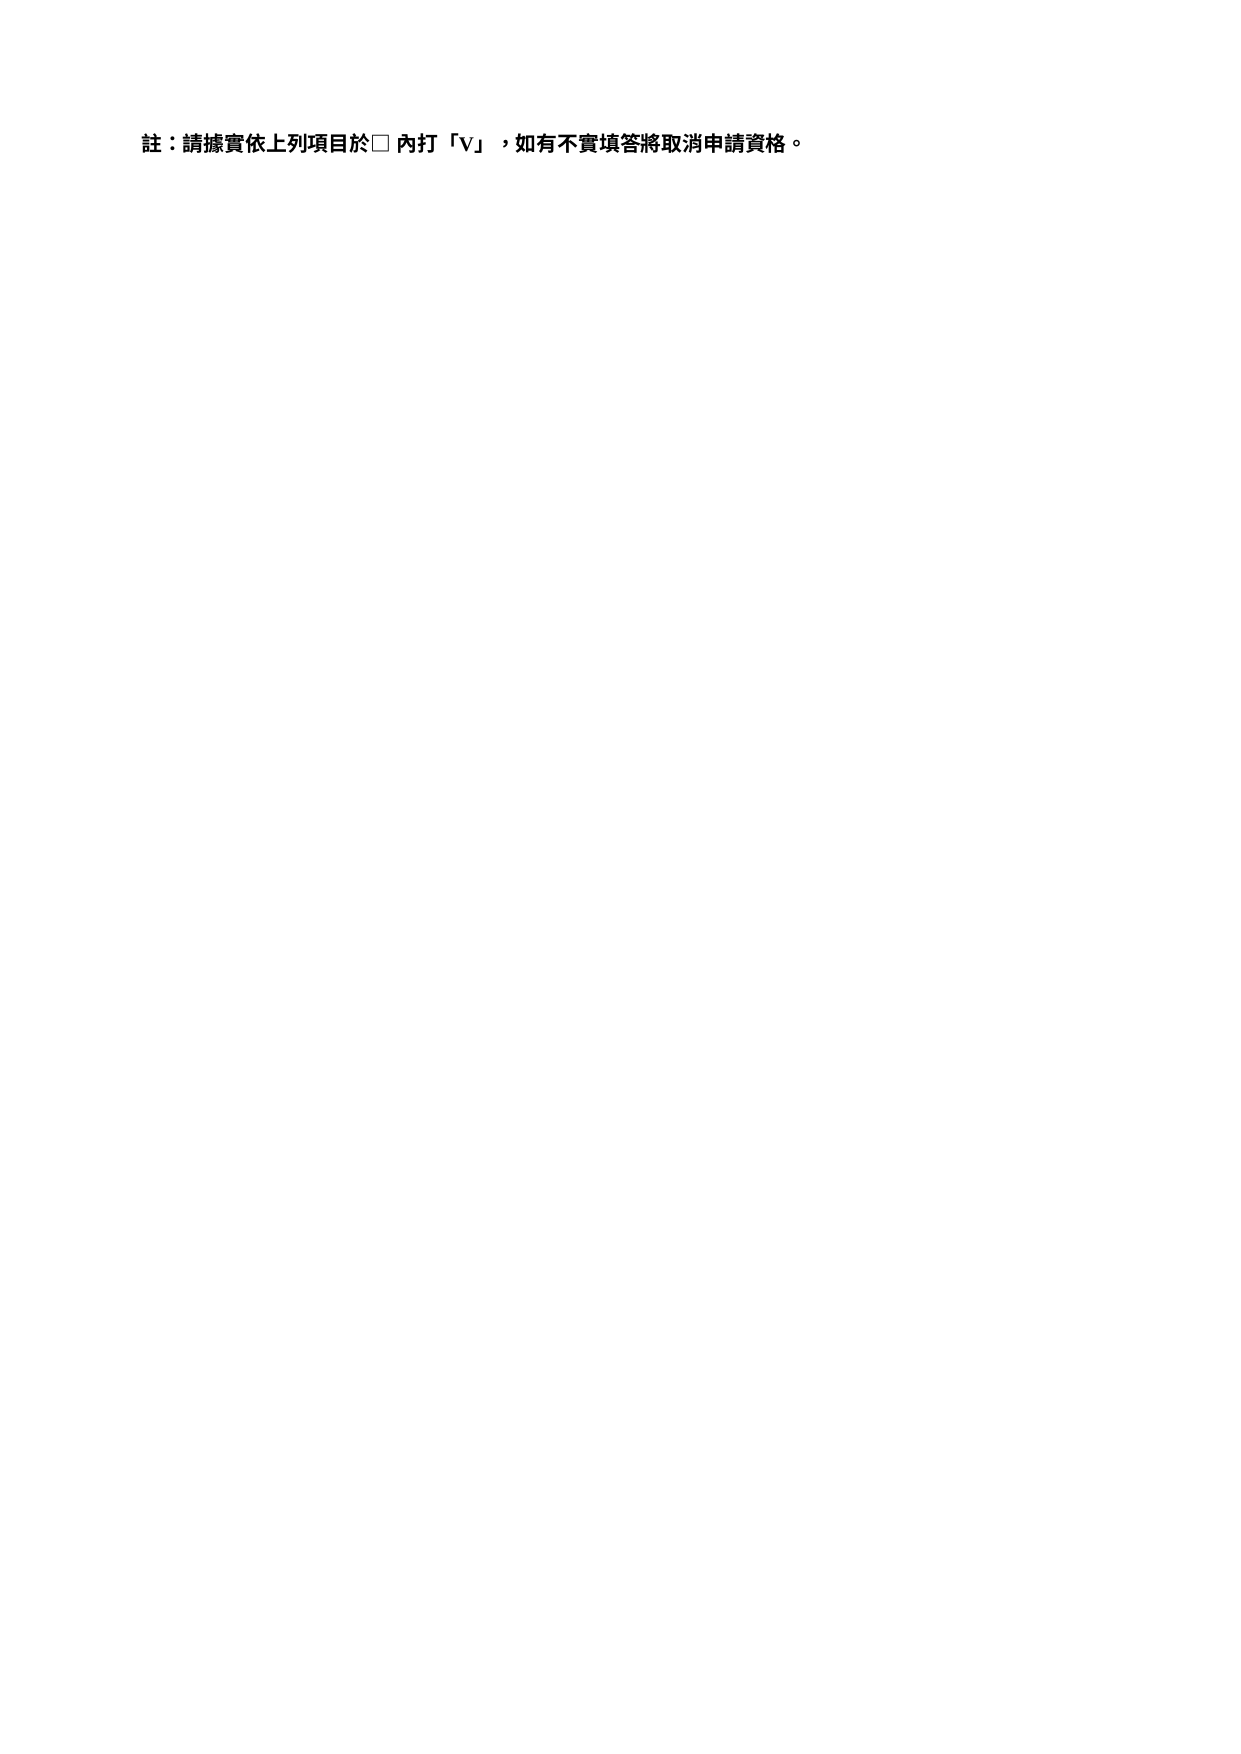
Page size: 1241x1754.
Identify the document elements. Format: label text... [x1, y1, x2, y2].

text 註：請據實依上列項目於□ 內打「V」，如有不實填答將取消申請資格。 [118, 127, 1122, 157]
